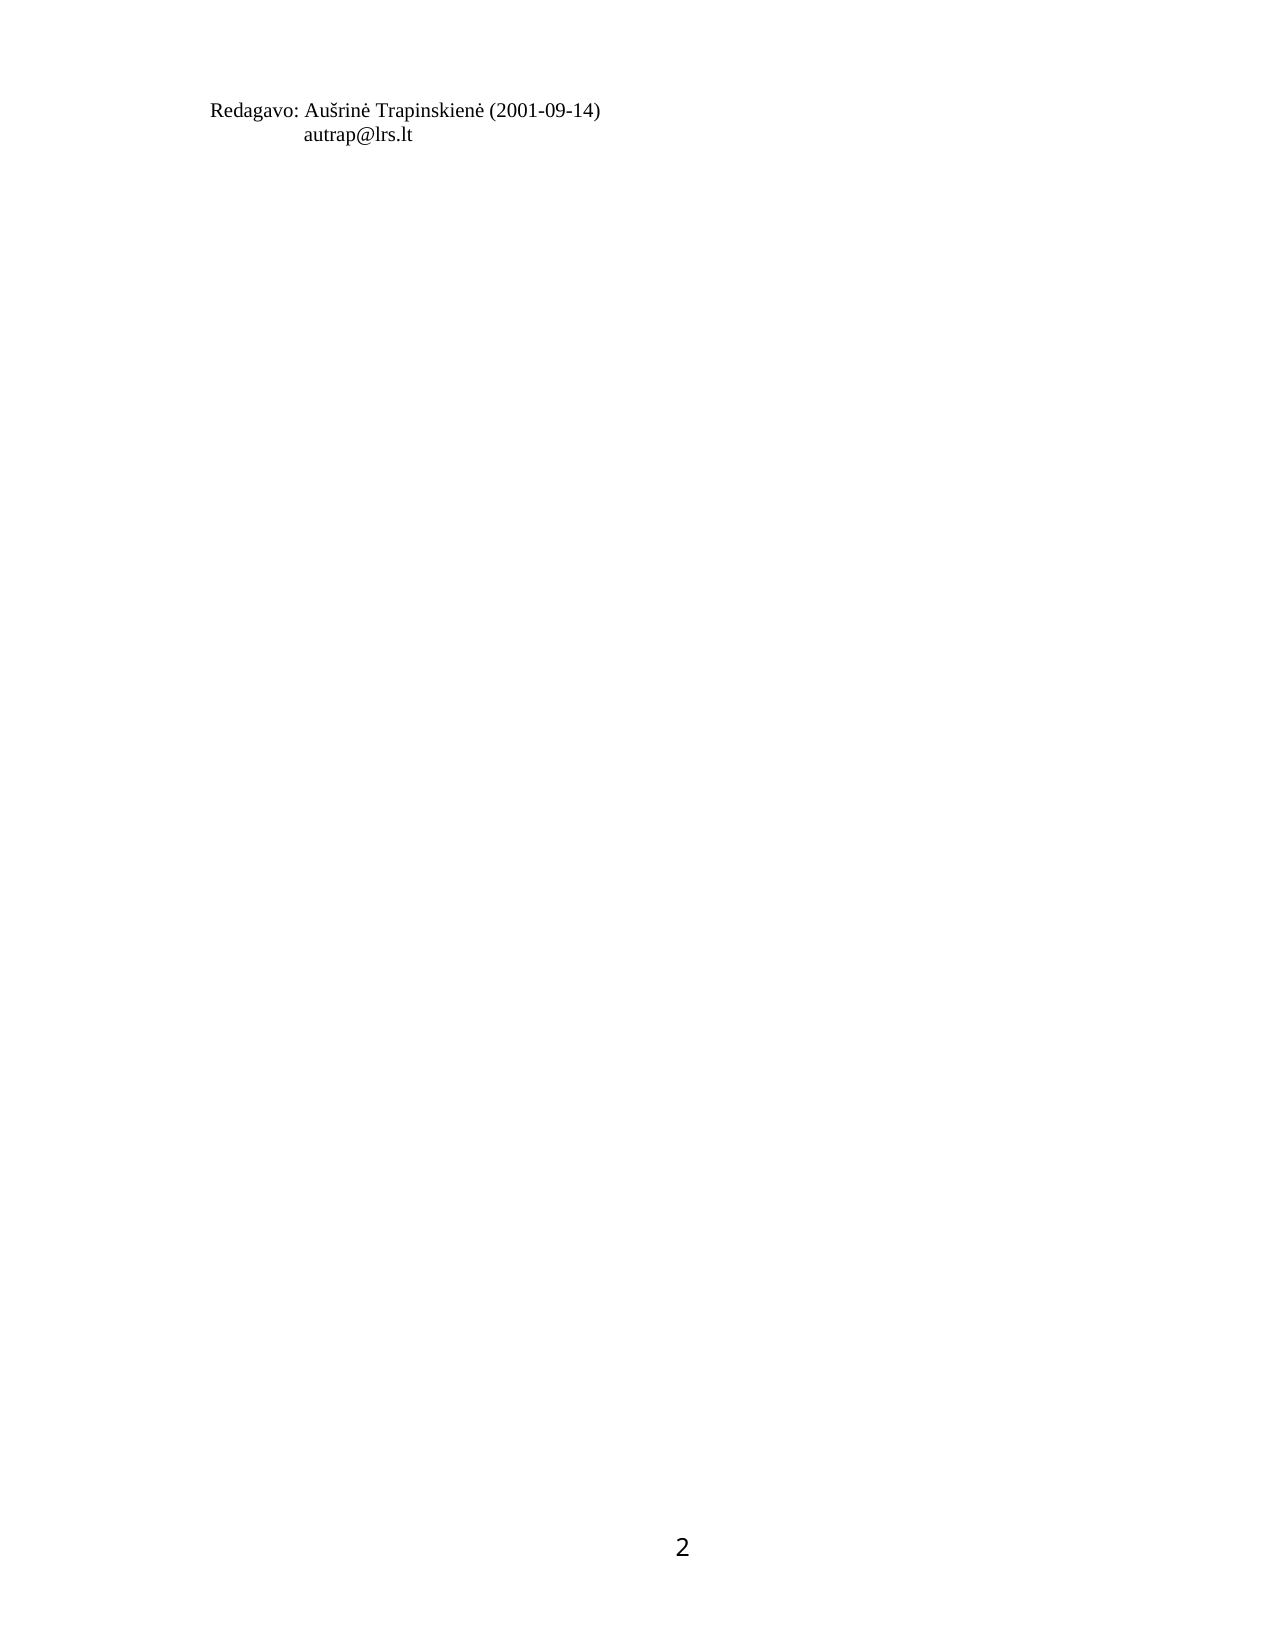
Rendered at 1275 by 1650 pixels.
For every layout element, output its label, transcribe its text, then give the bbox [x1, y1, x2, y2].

text autrap@lrs.lt [210, 122, 1155, 146]
text Redagavo: Aušrinė Trapinskienė (2001-09-14) [210, 98, 1155, 122]
